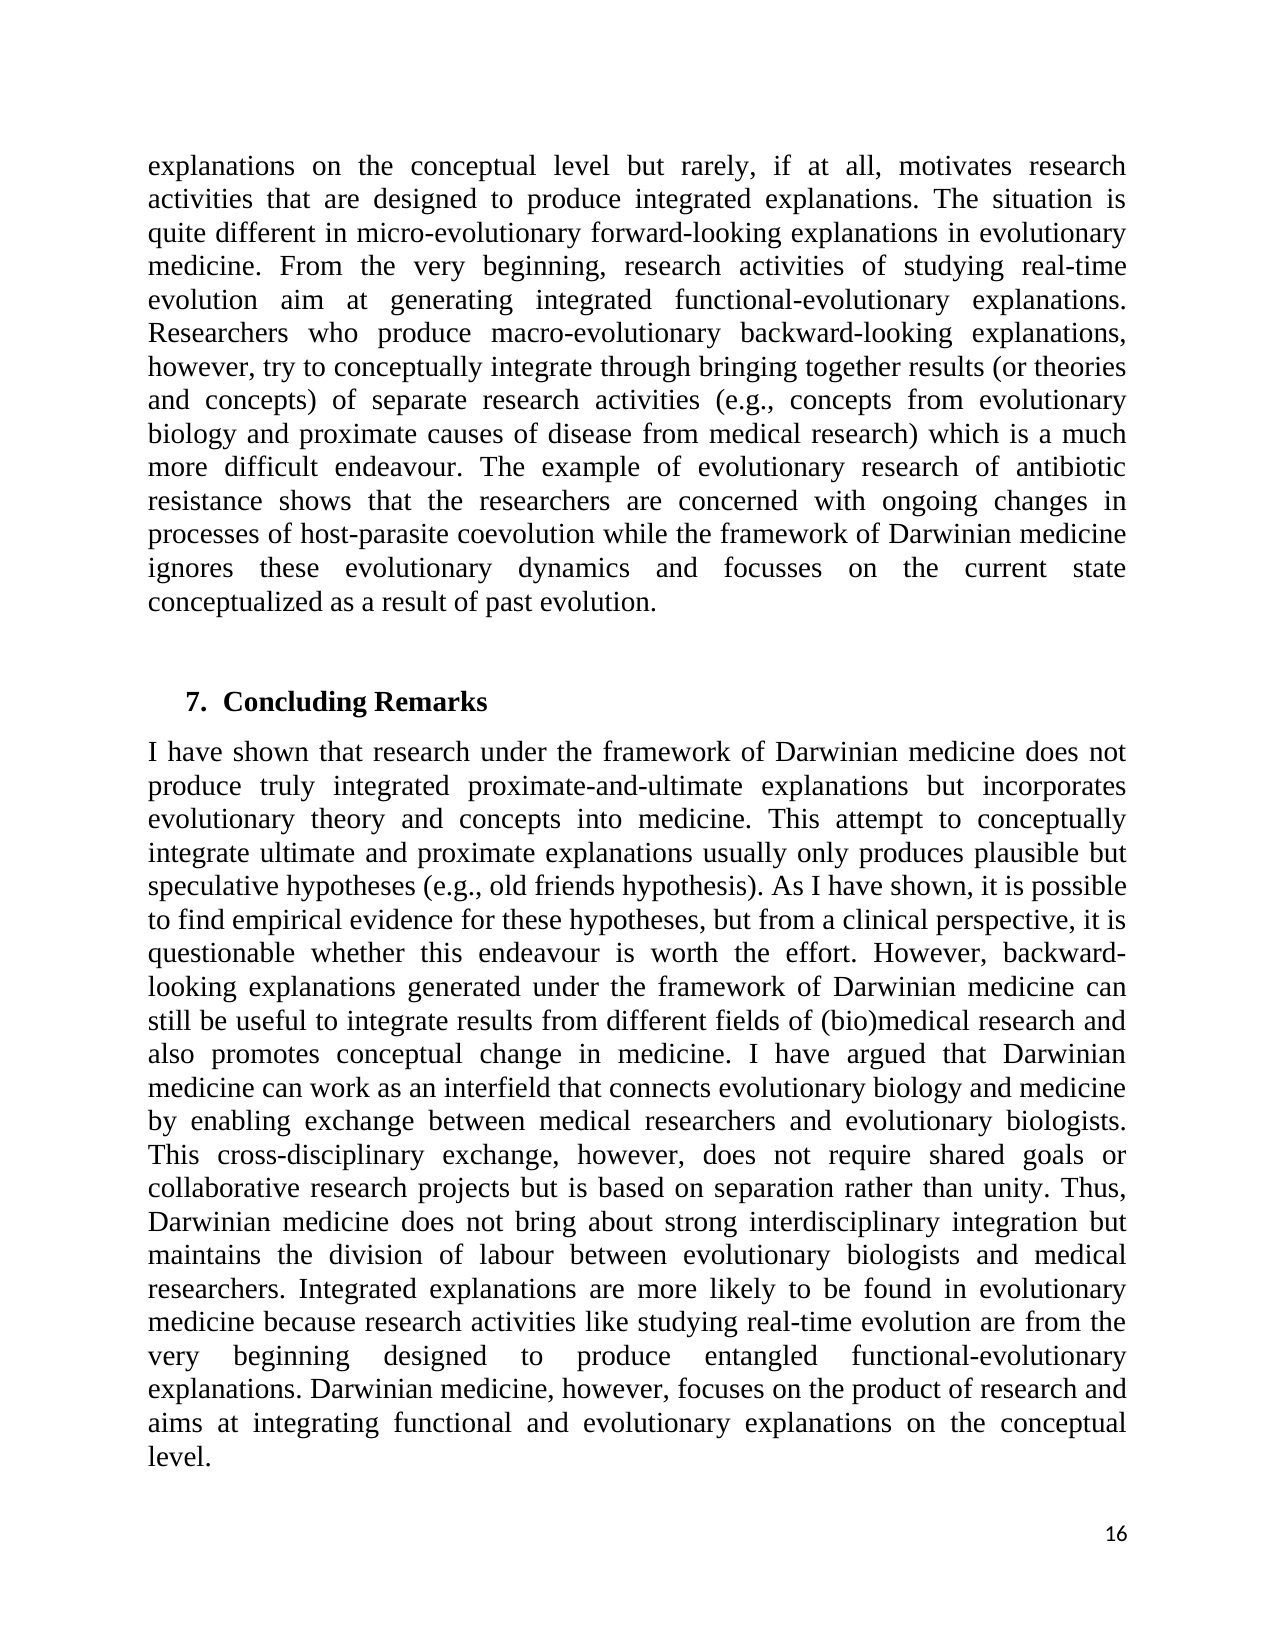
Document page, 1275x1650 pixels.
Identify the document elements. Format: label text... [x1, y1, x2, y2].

list Concluding Remarks [185, 684, 1127, 718]
text explanations on the conceptual level but rarely, if at all, motivates research activities that are designed to produce integrated explanations. The situation is quite different in micro-evolutionary forward-looking explanations in evolutionary medicine. From the very beginning, research activities of studying real-time evolution aim at generating integrated functional-evolutionary explanations. Researchers who produce macro-evolutionary backward-looking explanations, however, try to conceptually integrate through bringing together results (or theories and concepts) of separate research activities (e.g., concepts from evolutionary biology and proximate causes of disease from medical research) which is a much more difficult endeavour. The example of evolutionary research of antibiotic resistance shows that the researchers are concerned with ongoing changes in processes of host-parasite coevolution while the framework of Darwinian medicine ignores these evolutionary dynamics and focusses on the current state conceptualized as a result of past evolution. [148, 148, 1127, 617]
text I have shown that research under the framework of Darwinian medicine does not produce truly integrated proximate-and-ultimate explanations but incorporates evolutionary theory and concepts into medicine. This attempt to conceptually integrate ultimate and proximate explanations usually only produces plausible but speculative hypotheses (e.g., old friends hypothesis). As I have shown, it is possible to find empirical evidence for these hypotheses, but from a clinical perspective, it is questionable whether this endeavour is worth the effort. However, backward-looking explanations generated under the framework of Darwinian medicine can still be useful to integrate results from different fields of (bio)medical research and also promotes conceptual change in medicine. I have argued that Darwinian medicine can work as an interfield that connects evolutionary biology and medicine by enabling exchange between medical researchers and evolutionary biologists. This cross-disciplinary exchange, however, does not require shared goals or collaborative research projects but is based on separation rather than unity. Thus, Darwinian medicine does not bring about strong interdisciplinary integration but maintains the division of labour between evolutionary biologists and medical researchers. Integrated explanations are more likely to be found in evolutionary medicine because research activities like studying real-time evolution are from the very beginning designed to produce entangled functional-evolutionary explanations. Darwinian medicine, however, focuses on the product of research and aims at integrating functional and evolutionary explanations on the conceptual level. [148, 734, 1127, 1472]
